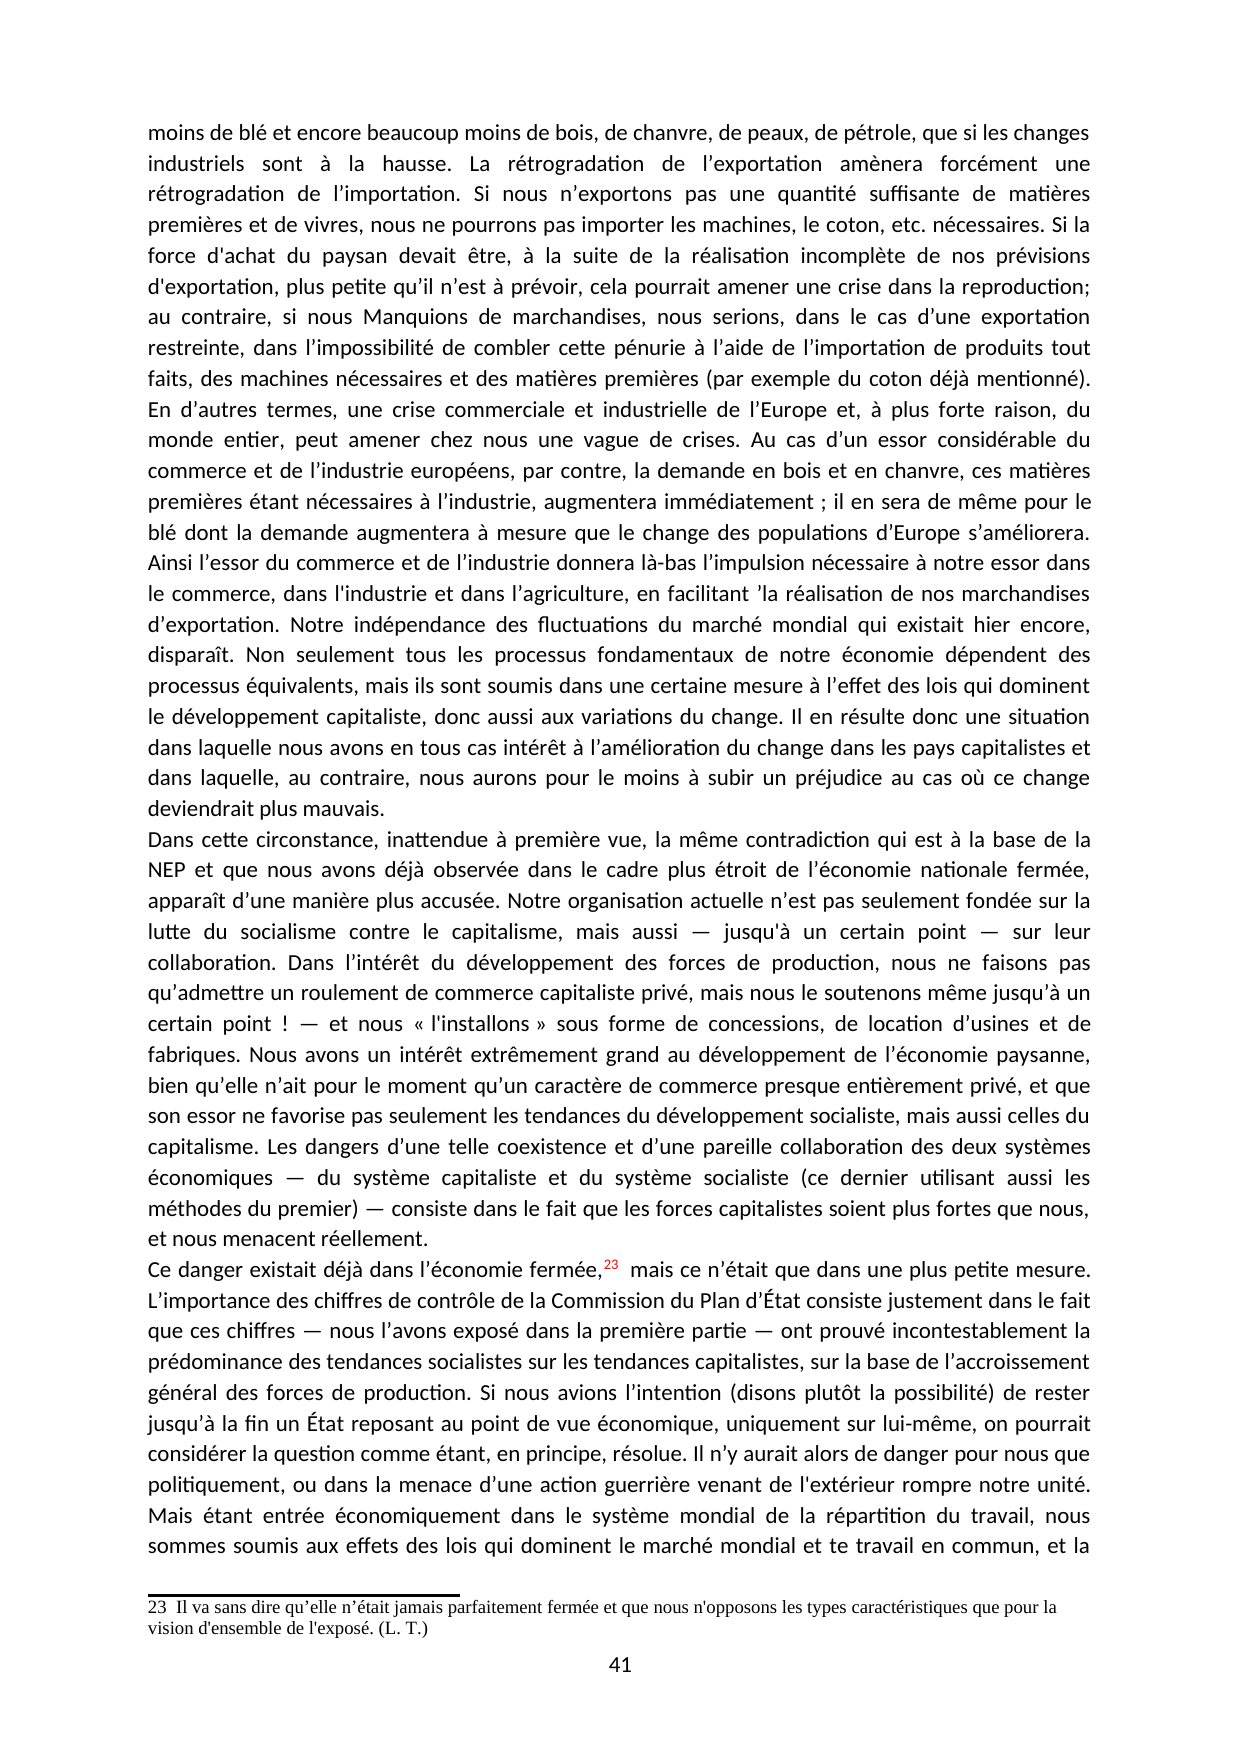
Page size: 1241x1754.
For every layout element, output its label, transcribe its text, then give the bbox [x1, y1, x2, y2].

text Dans cette circonstance, inattendue à première vue, la même contradiction qui est à la base de la NEP et que nous avons déjà observée dans le cadre plus étroit de l’économie nationale fermée, apparaît d’une manière plus accusée. Notre organisation actuelle n’est pas seulement fondée sur la lutte du socialisme contre le capitalisme, mais aussi — jusqu'à un certain point — sur leur collaboration. Dans l’intérêt du développement des forces de production, nous ne faisons pas qu’admettre un roulement de commerce capitaliste privé, mais nous le soutenons même jusqu’à un certain point ! — et nous « l'installons » sous forme de concessions, de location d’usines et de fabriques. Nous avons un intérêt extrêmement grand au développement de l’économie paysanne, bien qu’elle n’ait pour le moment qu’un caractère de commerce presque entièrement privé, et que son essor ne favorise pas seulement les tendances du développement socialiste, mais aussi celles du capitalisme. Les dangers d’une telle coexistence et d’une pareille collaboration des deux systèmes économiques — du système capitaliste et du système socialiste (ce dernier utilisant aussi les méthodes du premier) — consiste dans le fait que les forces capitalistes soient plus fortes que nous, et nous menacent réellement. [148, 825, 1092, 1252]
text Ce danger existait déjà dans l’économie fermée, mais ce n’était que dans une plus petite mesure. L’importance des chiffres de contrôle de la Commission du Plan d’État consiste justement dans le fait que ces chiffres — nous l’avons exposé dans la première partie — ont prouvé incontestablement la prédominance des tendances socialistes sur les tendances capitalistes, sur la base de l’accroissement général des forces de production. Si nous avions l’intention (disons plutôt la possibilité) de rester jusqu’à la fin un État reposant au point de vue économique, uniquement sur lui-même, on pourrait considérer la question comme étant, en principe, résolue. Il n’y aurait alors de danger pour nous que politiquement, ou dans la menace d’une action guerrière venant de l'extérieur rompre notre unité. Mais étant entrée économiquement dans le système mondial de la répartition du travail, nous sommes soumis aux effets des lois qui dominent le marché mondial et te travail en commun, et la [148, 1255, 1092, 1560]
text Il va sans dire qu’elle n’était jamais parfaitement fermée et que nous n'opposons les types caractéristiques que pour la vision d'ensemble de l'exposé. (L. T.) [148, 1596, 1092, 1639]
text moins de blé et encore beaucoup moins de bois, de chanvre, de peaux, de pétrole, que si les changes industriels sont à la hausse. La rétrogradation de l’exportation amènera forcément une rétrogradation de l’importation. Si nous n’exportons pas une quantité suffisante de matières premières et de vivres, nous ne pourrons pas importer les machines, le coton, etc. nécessaires. Si la force d'achat du paysan devait être, à la suite de la réalisation incomplète de nos prévisions d'exportation, plus petite qu’il n’est à prévoir, cela pourrait amener une crise dans la reproduction; au contraire, si nous Manquions de marchandises, nous serions, dans le cas d’une exportation restreinte, dans l’impossibilité de combler cette pénurie à l’aide de l’importation de produits tout faits, des machines nécessaires et des matières premières (par exemple du coton déjà mentionné). En d’autres termes, une crise commerciale et industrielle de l’Europe et, à plus forte raison, du monde entier, peut amener chez nous une vague de crises. Au cas d’un essor considérable du commerce et de l’industrie européens, par contre, la demande en bois et en chanvre, ces matières premières étant nécessaires à l’industrie, augmentera immédiatement ; il en sera de même pour le blé dont la demande augmentera à mesure que le change des populations d’Europe s’améliorera. Ainsi l’essor du commerce et de l’industrie donnera là-bas l’impulsion nécessaire à notre essor dans le commerce, dans l'industrie et dans l’agriculture, en facilitant ’la réalisation de nos marchandises d’exportation. Notre indépendance des fluctuations du marché mondial qui existait hier encore, disparaît. Non seulement tous les processus fondamentaux de notre économie dépendent des processus équivalents, mais ils sont soumis dans une certaine mesure à l’effet des lois qui dominent le développement capitaliste, donc aussi aux variations du change. Il en résulte donc une situation dans laquelle nous avons en tous cas intérêt à l’amélioration du change dans les pays capitalistes et dans laquelle, au contraire, nous aurons pour le moins à subir un préjudice au cas où ce change deviendrait plus mauvais. [148, 118, 1092, 822]
